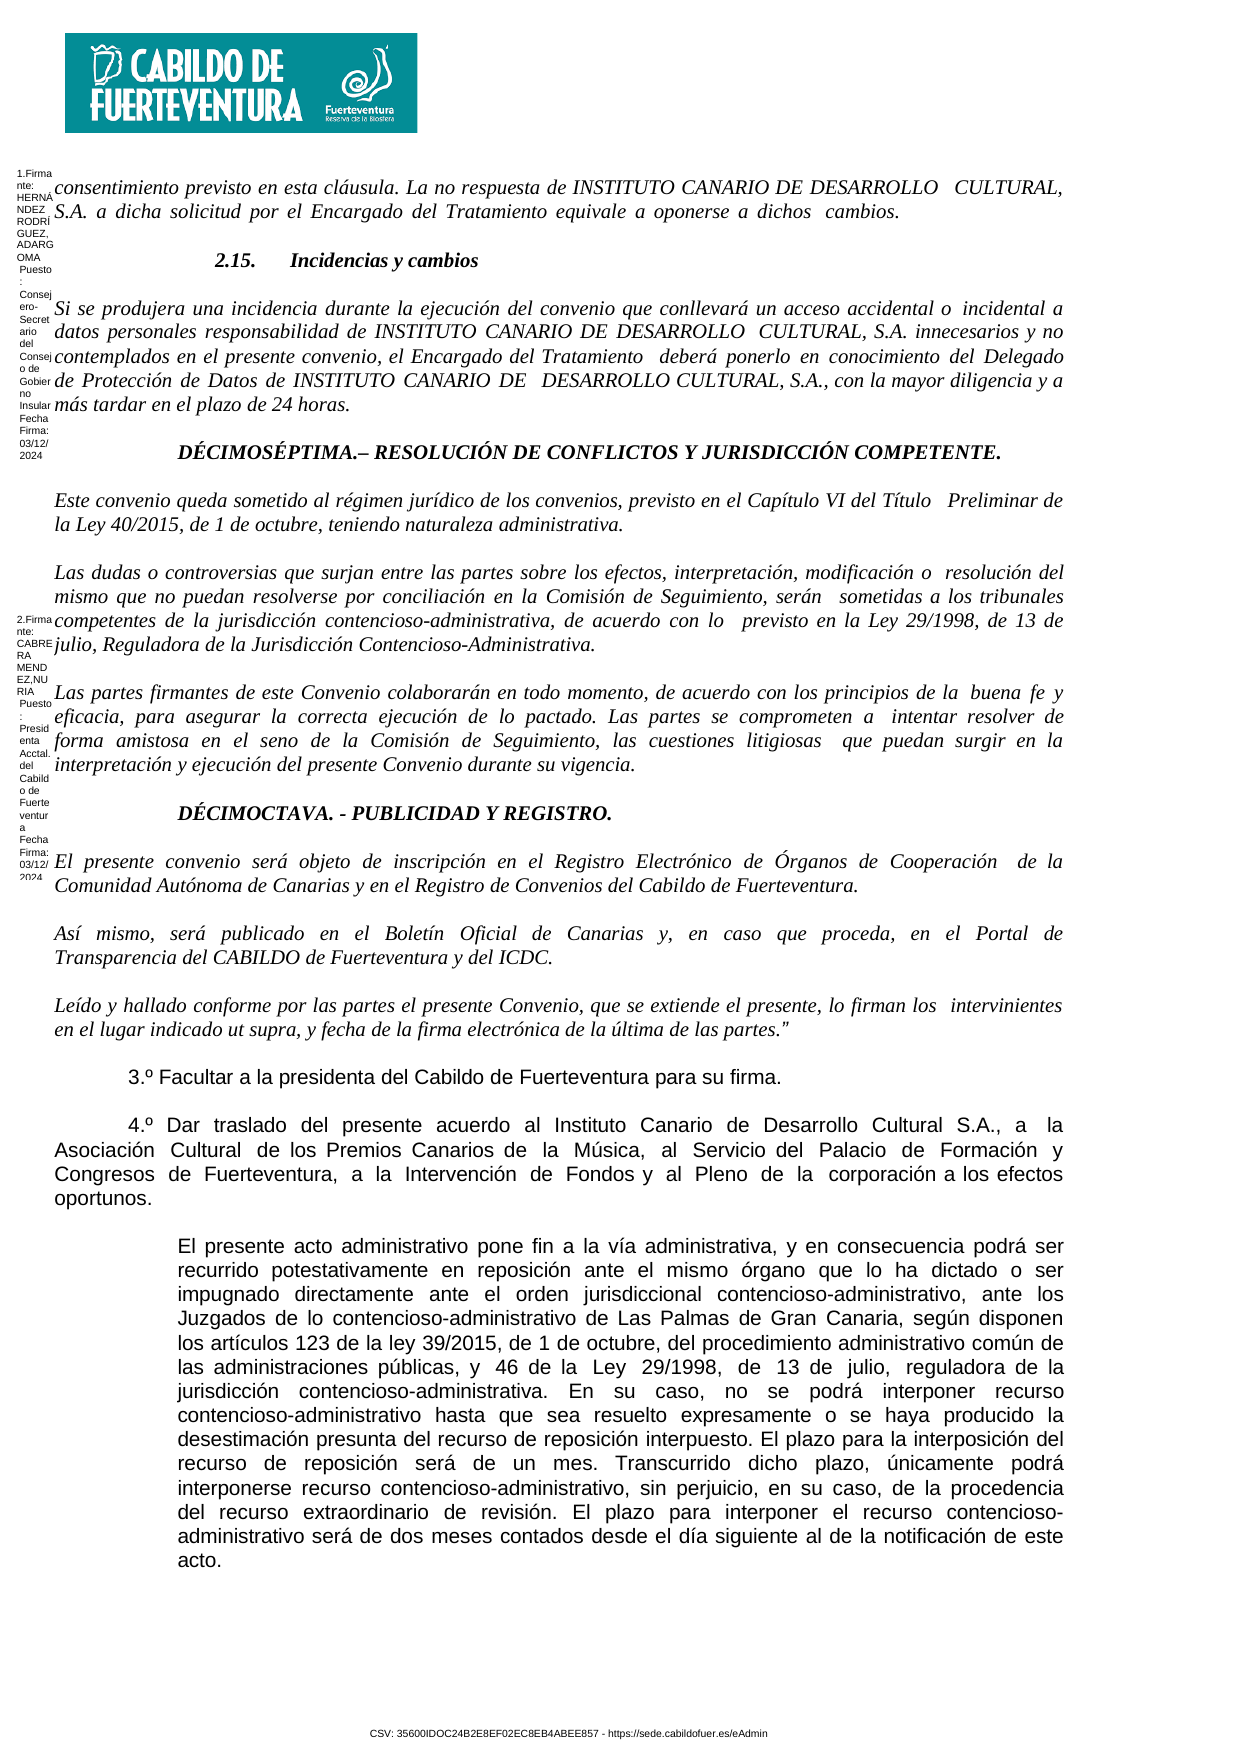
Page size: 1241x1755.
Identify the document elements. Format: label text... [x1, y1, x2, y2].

text Puesto: Presidenta Acctal. del Cabildo de Fuerteventura Fecha Firma: 03/12/2024 13:58:47 [19, 698, 52, 879]
list .º Facultar a la presidenta del Cabildo de Fuerteventura para su firma. [54, 1065, 1241, 1089]
text consentimiento previsto en esta cláusula. La no respuesta de INSTITUTO CANARIO DE DESARROLLO CULTURAL, S.A. a dicha solicitud por el Encargado del Tratamiento equivale a oponerse a dichos cambios. [54, 175, 1064, 223]
subtitle DÉCIMOSÉPTIMA.– RESOLUCIÓN DE CONFLICTOS Y JURISDICCIÓN COMPETENTE. [177, 440, 1241, 464]
text [14, 613, 54, 879]
text Si se produjera una incidencia durante la ejecución del convenio que conllevará un acceso accidental o incidental a datos personales responsabilidad de INSTITUTO CANARIO DE DESARROLLO CULTURAL, S.A. innecesarios y no contemplados en el presente convenio, el Encargado del Tratamiento deberá ponerlo en conocimiento del Delegado de Protección de Datos de INSTITUTO CANARIO DE DESARROLLO CULTURAL, S.A., con la mayor diligencia y a más tardar en el plazo de 24 horas. [54, 295, 1064, 416]
text Así mismo, será publicado en el Boletín Oficial de Canarias y, en caso que proceda, en el Portal de Transparencia del CABILDO de Fuerteventura y del ICDC. [54, 921, 1064, 969]
text [14, 167, 54, 463]
subtitle DÉCIMOCTAVA. - PUBLICIDAD Y REGISTRO. [177, 801, 1241, 825]
list Incidencias y cambios [215, 248, 1241, 272]
text El presente acto administrativo pone fin a la vía administrativa, y en consecuencia podrá ser recurrido potestativamente en reposición ante el mismo órgano que lo ha dictado o ser impugnado directamente ante el orden jurisdiccional contencioso-administrativo, ante los Juzgados de lo contencioso-administrativo de Las Palmas de Gran Canaria, según disponen los artículos 123 de la ley 39/2015, de 1 de octubre, del procedimiento administrativo común de las administraciones públicas, y 46 de la Ley 29/1998, de 13 de julio, reguladora de la jurisdicción contencioso-administrativa. En su caso, no se podrá interponer recurso contencioso-administrativo hasta que sea resuelto expresamente o se haya producido la desestimación presunta del recurso de reposición interpuesto. El plazo para la interposición del recurso de reposición será de un mes. Transcurrido dicho plazo, únicamente podrá interponerse recurso contencioso-administrativo, sin perjuicio, en su caso, de la procedencia del recurso extraordinario de revisión. El plazo para interponer el recurso contencioso- administrativo será de dos meses contados desde el día siguiente al de la notificación de este acto. [177, 1234, 1064, 1572]
text 1.Firmante: HERNÁNDEZ RODRÍGUEZ,ADARGOMA [17, 167, 54, 263]
list .º Dar traslado del presente acuerdo al Instituto Canario de Desarrollo Cultural S.A., a la Asociación Cultural de los Premios Canarios de la Música, al Servicio del Palacio de Formación y Congresos de Fuerteventura, a la Intervención de Fondos y al Pleno de la corporación a los efectos oportunos. [54, 1113, 1064, 1210]
text Este convenio queda sometido al régimen jurídico de los convenios, previsto en el Capítulo VI del Título Preliminar de la Ley 40/2015, de 1 de octubre, teniendo naturaleza administrativa. [54, 488, 1064, 536]
text Leído y hallado conforme por las partes el presente Convenio, que se extiende el presente, lo firman los intervinientes en el lugar indicado ut supra, y fecha de la firma electrónica de la última de las partes.” [54, 993, 1064, 1041]
text Las dudas o controversias que surjan entre las partes sobre los efectos, interpretación, modificación o resolución del mismo que no puedan resolverse por conciliación en la Comisión de Seguimiento, serán sometidas a los tribunales competentes de la jurisdicción contencioso-administrativa, de acuerdo con lo previsto en la Ley 29/1998, de 13 de julio, Reguladora de la Jurisdicción Contencioso-Administrativa. [54, 560, 1064, 656]
text Las partes firmantes de este Convenio colaborarán en todo momento, de acuerdo con los principios de la buena fe y eficacia, para asegurar la correcta ejecución de lo pactado. Las partes se comprometen a intentar resolver de forma amistosa en el seno de la Comisión de Seguimiento, las cuestiones litigiosas que puedan surgir en la interpretación y ejecución del presente Convenio durante su vigencia. [54, 680, 1064, 776]
text El presente convenio será objeto de inscripción en el Registro Electrónico de Órganos de Cooperación de la Comunidad Autónoma de Canarias y en el Registro de Convenios del Cabildo de Fuerteventura. [54, 848, 1064, 897]
text 2.Firmante: CABRERA MENDEZ,NURIA [17, 613, 54, 697]
text Puesto: Consejero-Secretario del Consejo de Gobierno Insular Fecha Firma: 03/12/2024 12:21:31 [19, 264, 52, 463]
